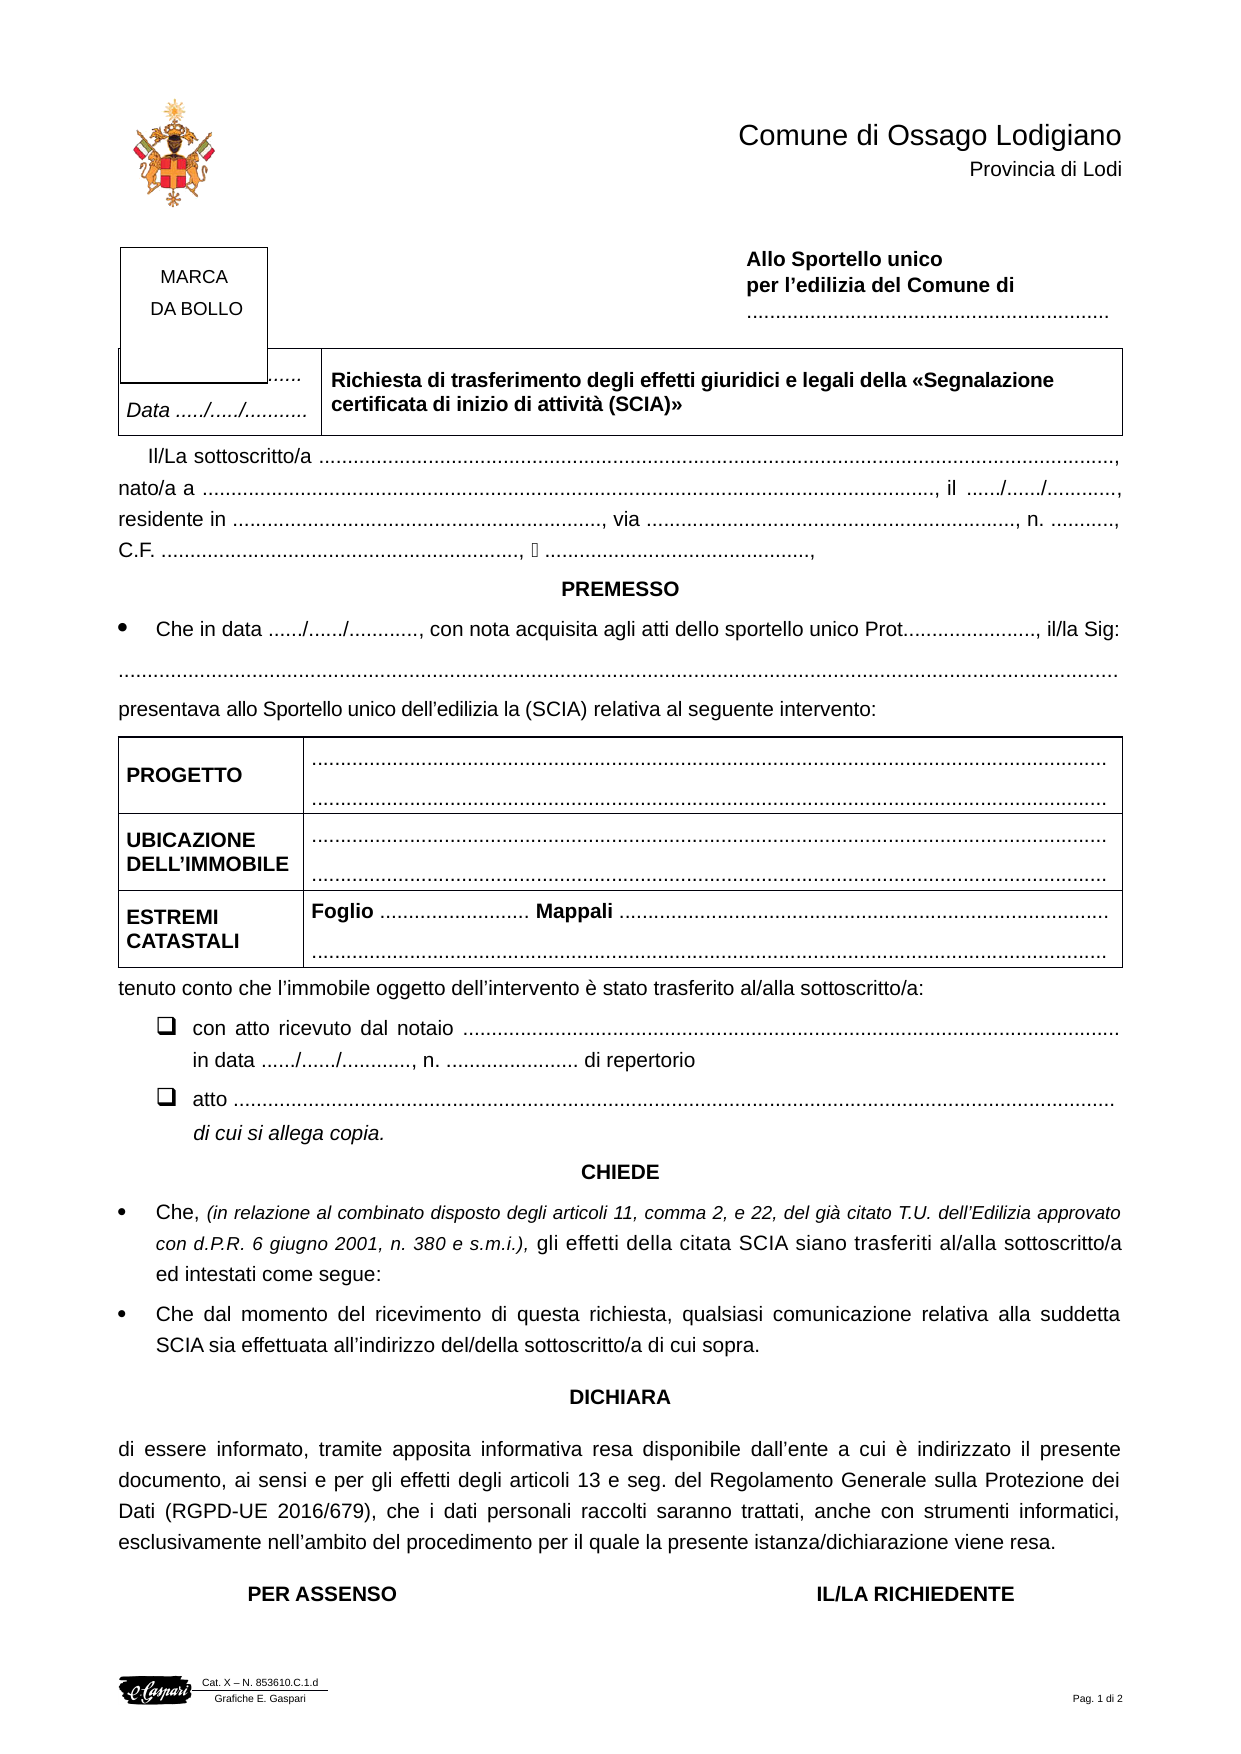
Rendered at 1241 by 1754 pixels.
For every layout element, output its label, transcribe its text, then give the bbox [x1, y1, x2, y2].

text per l’edilizia del Comune di [268, 273, 1122, 297]
table_header .......................................................................................................................................... .......................................................................................................................................... [304, 738, 1122, 813]
text DICHIARA [118, 1385, 1122, 1409]
table_cell UBICAZIONE DELL’IMMOBILE [119, 814, 303, 890]
text  con atto ricevuto dal notaio .................................................................................................................. in data ....../....../............, n. ....................... di repertorio [155, 1016, 1122, 1072]
table_cell ESTREMI CATASTALI [119, 891, 303, 967]
text tenuto conto che l’immobile oggetto dell’intervento è stato trasferito al/alla sottoscritto/a: [118, 976, 1122, 1000]
table_header PROGETTO [119, 738, 303, 813]
text ............................................................... [268, 299, 1122, 323]
table_header Richiesta di trasferimento degli effetti giuridici e legali della «Segnalazione certificata di inizio di attività (SCIA)» [322, 349, 1122, 435]
table_header N. .......................... Data ...../...../........... [119, 349, 321, 435]
list Che dal momento del ricevimento di questa richiesta, qualsiasi comunicazione relativa alla suddetta SCIA sia effettuata all’indirizzo del/della sottoscritto/a di cui sopra. [118, 1301, 1122, 1357]
text  atto ......................................................................................................................................................... [155, 1087, 1122, 1112]
table_cell .......................................................................................................................................... .......................................................................................................................................... [304, 814, 1122, 890]
picture [118, 1675, 192, 1705]
text Provincia di Lodi [224, 157, 1122, 181]
picture [122, 87, 224, 219]
subtitle PREMESSO [118, 577, 1122, 601]
text Il/La sottoscritto/a .........................................................................................................................................., nato/a a ..............................................................................................................................., il ....../....../............, residente in ................................................................, via ................................................................, n. ..........., C.F. ..............................................................,  .............................................., [118, 444, 1122, 562]
text PER ASSENSO IL/LA RICHIEDENTE [118, 1582, 1122, 1606]
list Che in data ....../....../............, con nota acquisita agli atti dello sportello unico Prot......................., il/la Sig: [118, 617, 1122, 642]
text presentava allo Sportello unico dell’edilizia la (SCIA) relativa al seguente intervento: [118, 697, 1122, 721]
subtitle CHIEDE [118, 1160, 1122, 1184]
text Allo Sportello unico [268, 247, 1122, 271]
table_cell Foglio .......................... Mappali ..................................................................................... .......................................................................................................................................... [304, 891, 1122, 967]
text Comune di Ossago Lodigiano [224, 118, 1122, 152]
text di essere informato, tramite apposita informativa resa disponibile dall’ente a cui è indirizzato il presente documento, ai sensi e per gli effetti degli articoli 13 e seg. del Regolamento Generale sulla Protezione dei Dati (RGPD-UE 2016/679), che i dati personali raccolti saranno trattati, anche con strumenti informatici, esclusivamente nell’ambito del procedimento per il quale la presente istanza/dichiarazione viene resa. [118, 1437, 1122, 1554]
list Che, (in relazione al combinato disposto degli articoli 11, comma 2, e 22, del già citato T.U. dell’Edilizia approvato con d.P.R. 6 giugno 2001, n. 380 e s.m.i.), gli effetti della citata SCIA siano trasferiti al/alla sottoscritto/a ed intestati come segue: [118, 1199, 1122, 1286]
text di cui si allega copia. [193, 1121, 1122, 1144]
